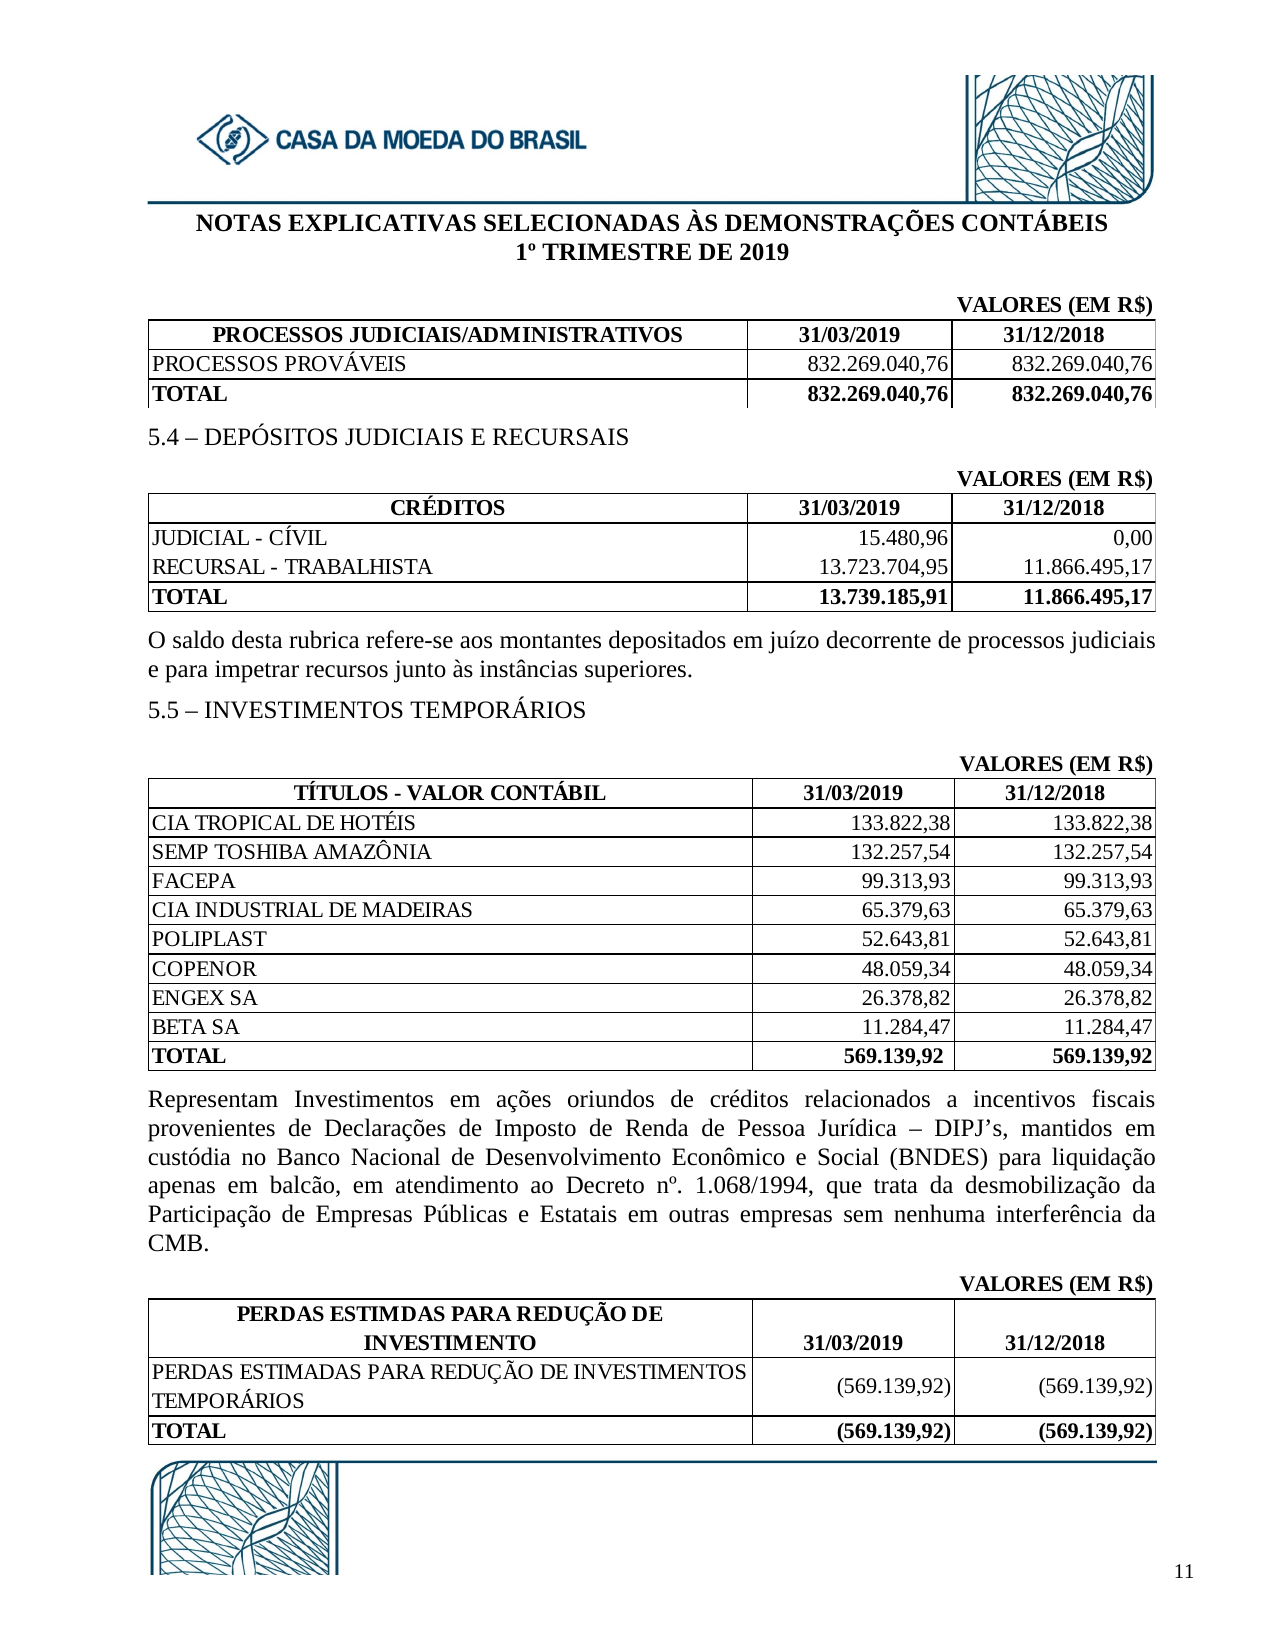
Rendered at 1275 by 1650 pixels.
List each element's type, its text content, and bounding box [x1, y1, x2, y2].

text 5.4 – DEPÓSITOS JUDICIAIS E RECURSAIS [148, 422, 1157, 451]
text Representam Investimentos em ações oriundos de créditos relacionados a incentivos fiscais provenientes de Declarações de Imposto de Renda de Pessoa Jurídica – DIPJ’s, mantidos em custódia no Banco Nacional de Desenvolvimento Econômico e Social (BNDES) para liquidação apenas em balcão, em atendimento ao Decreto nº. 1.068/1994, que trata da desmobilização da Participação de Empresas Públicas e Estatais em outras empresas sem nenhuma interferência da CMB. [148, 1084, 1157, 1257]
text 5.5 – INVESTIMENTOS TEMPORÁRIOS [148, 695, 1157, 724]
text O saldo desta rubrica refere-se aos montantes depositados em juízo decorrente de processos judiciais e para impetrar recursos junto às instâncias superiores. [148, 625, 1157, 682]
